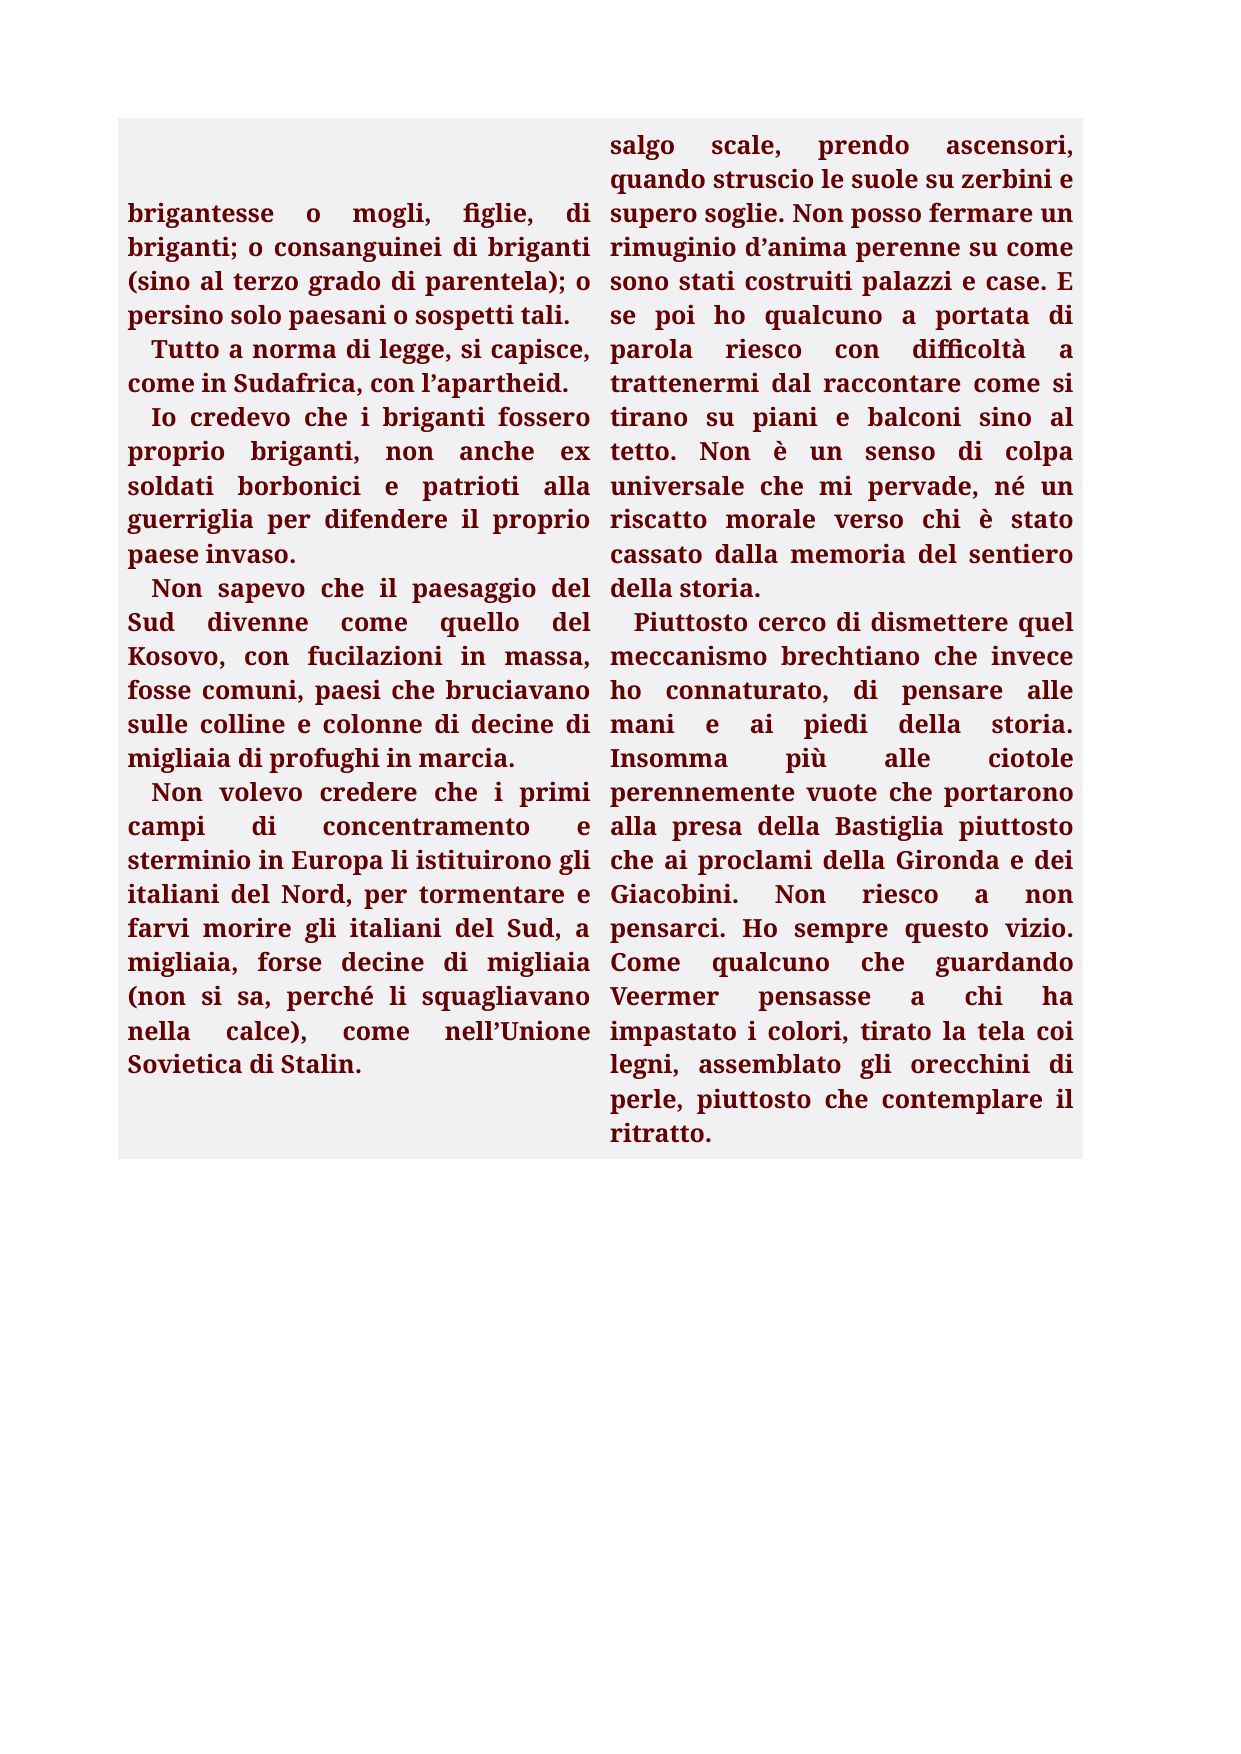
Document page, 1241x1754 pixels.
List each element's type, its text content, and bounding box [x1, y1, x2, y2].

table_cell salgo scale, prendo ascensori, quando struscio le suole su zerbini e supero soglie. Non posso fermare un rimuginio d’anima perenne su come sono stati costruiti palazzi e case. E se poi ho qualcuno a portata di parola riesco con difficoltà a trattenermi dal raccontare come si tirano su piani e balconi sino al tetto. Non è un senso di colpa universale che mi pervade, né un riscatto morale verso chi è stato cassato dalla memoria del sentiero della storia. Piuttosto cerco di dismettere quel meccanismo brechtiano che invece ho connaturato, di pensare alle mani e ai piedi della storia. Insomma più alle ciotole perennemente vuote che portarono alla presa della Bastiglia piuttosto che ai proclami della Gironda e dei Giacobini. Non riesco a non pensarci. Ho sempre questo vizio. Come qualcuno che guardando Veermer pensasse a chi ha impastato i colori, tirato la tela coi legni, assemblato gli orecchini di perle, piuttosto che contemplare il ritratto. [600, 118, 1083, 1159]
table_cell brigantesse o mogli, figlie, di briganti; o consanguinei di briganti (sino al terzo grado di parentela); o persino solo paesani o sospetti tali. Tutto a norma di legge, si capisce, come in Sudafrica, con l’apartheid. Io credevo che i briganti fossero proprio briganti, non anche ex soldati borbonici e patrioti alla guerriglia per difendere il proprio paese invaso. Non sapevo che il paesaggio del Sud divenne come quello del Kosovo, con fucilazioni in massa, fosse comuni, paesi che bruciavano sulle colline e colonne di decine di migliaia di profughi in marcia. Non volevo credere che i primi campi di concentramento e sterminio in Europa li istituirono gli italiani del Nord, per tormentare e farvi morire gli italiani del Sud, a migliaia, forse decine di migliaia (non si sa, perché li squagliavano nella calce), come nell’Unione Sovietica di Stalin. [118, 118, 600, 1159]
